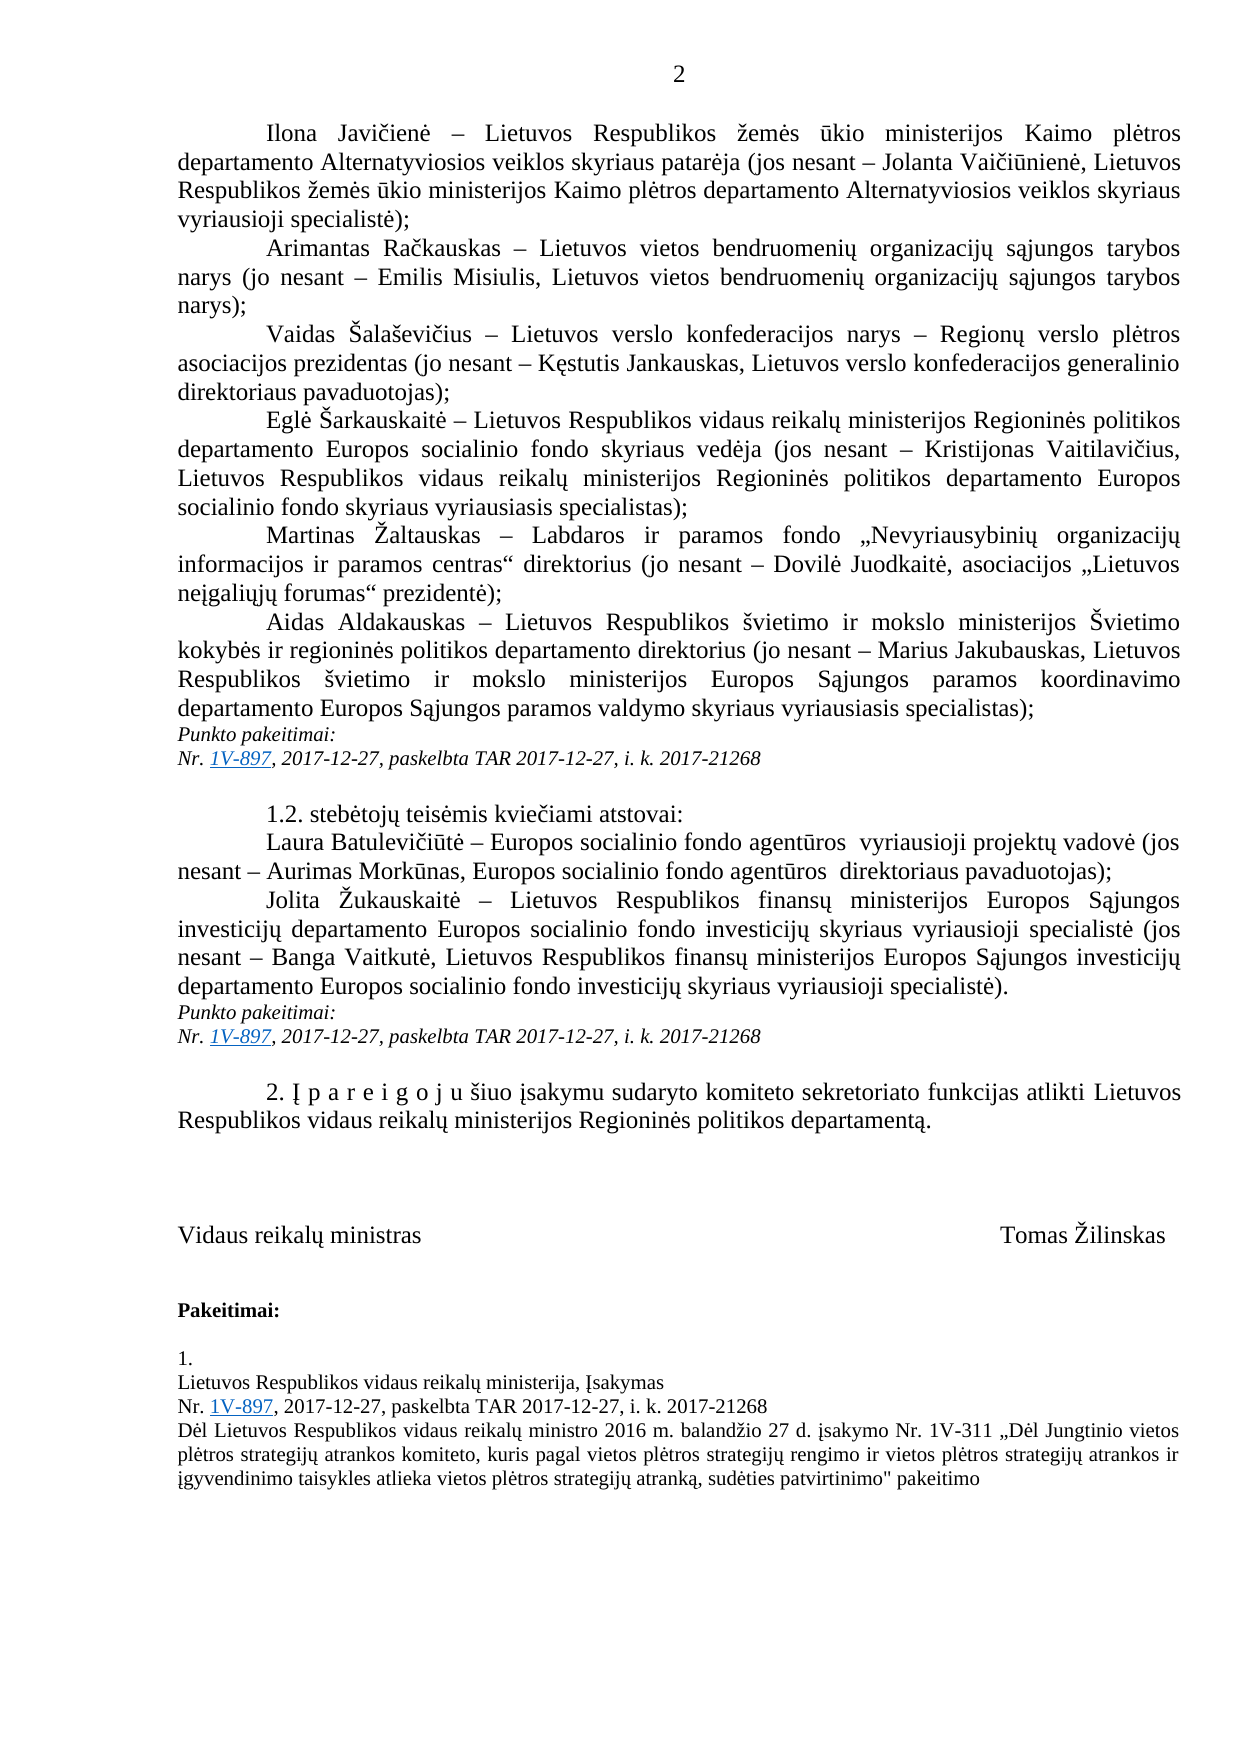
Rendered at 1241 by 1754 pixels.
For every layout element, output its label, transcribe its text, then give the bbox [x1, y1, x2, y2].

text Nr. 1V-897, 2017-12-27, paskelbta TAR 2017-12-27, i. k. 2017-21268 [177, 1394, 1181, 1418]
text 1. [177, 1346, 1181, 1370]
text Dėl Lietuvos Respublikos vidaus reikalų ministro 2016 m. balandžio 27 d. įsakymo Nr. 1V-311 „Dėl Jungtinio vietos plėtros strategijų atrankos komiteto, kuris pagal vietos plėtros strategijų rengimo ir vietos plėtros strategijų atrankos ir įgyvendinimo taisykles atlieka vietos plėtros strategijų atranką, sudėties patvirtinimo" pakeitimo [177, 1418, 1181, 1490]
text Vaidas Šalaševičius – Lietuvos verslo konfederacijos narys – Regionų verslo plėtros asociacijos prezidentas (jo nesant – Kęstutis Jankauskas, Lietuvos verslo konfederacijos generalinio direktoriaus pavaduotojas); [177, 319, 1181, 406]
text Ilona Javičienė – Lietuvos Respublikos žemės ūkio ministerijos Kaimo plėtros departamento Alternatyviosios veiklos skyriaus patarėja (jos nesant – Jolanta Vaičiūnienė, Lietuvos Respublikos žemės ūkio ministerijos Kaimo plėtros departamento Alternatyviosios veiklos skyriaus vyriausioji specialistė); [177, 118, 1181, 233]
text 1.2. stebėtojų teisėmis kviečiami atstovai: [177, 799, 1181, 827]
text Lietuvos Respublikos vidaus reikalų ministerija, Įsakymas [177, 1370, 1181, 1394]
text Arimantas Račkauskas – Lietuvos vietos bendruomenių organizacijų sąjungos tarybos narys (jo nesant – Emilis Misiulis, Lietuvos vietos bendruomenių organizacijų sąjungos tarybos narys); [177, 233, 1181, 319]
text Jolita Žukauskaitė – Lietuvos Respublikos finansų ministerijos Europos Sąjungos investicijų departamento Europos socialinio fondo investicijų skyriaus vyriausioji specialistė (jos nesant – Banga Vaitkutė, Lietuvos Respublikos finansų ministerijos Europos Sąjungos investicijų departamento Europos socialinio fondo investicijų skyriaus vyriausioji specialistė). [177, 885, 1181, 1000]
text Nr. 1V-897, 2017-12-27, paskelbta TAR 2017-12-27, i. k. 2017-21268 [177, 1024, 1181, 1048]
text Nr. 1V-897, 2017-12-27, paskelbta TAR 2017-12-27, i. k. 2017-21268 [177, 746, 1181, 770]
text Pakeitimai: [177, 1297, 1181, 1322]
text Martinas Žaltauskas – Labdaros ir paramos fondo „Nevyriausybinių organizacijų informacijos ir paramos centras“ direktorius (jo nesant – Dovilė Juodkaitė, asociacijos „Lietuvos neįgaliųjų forumas“ prezidentė); [177, 521, 1181, 607]
text Eglė Šarkauskaitė – Lietuvos Respublikos vidaus reikalų ministerijos Regioninės politikos departamento Europos socialinio fondo skyriaus vedėja (jos nesant – Kristijonas Vaitilavičius, Lietuvos Respublikos vidaus reikalų ministerijos Regioninės politikos departamento Europos socialinio fondo skyriaus vyriausiasis specialistas); [177, 406, 1181, 521]
text 2. Į p a r e i g o j u šiuo įsakymu sudaryto komiteto sekretoriato funkcijas atlikti Lietuvos Respublikos vidaus reikalų ministerijos Regioninės politikos departamentą. [177, 1077, 1181, 1134]
text Laura Batulevičiūtė – Europos socialinio fondo agentūros vyriausioji projektų vadovė (jos nesant – Aurimas Morkūnas, Europos socialinio fondo agentūros direktoriaus pavaduotojas); [177, 827, 1181, 885]
text Aidas Aldakauskas – Lietuvos Respublikos švietimo ir mokslo ministerijos Švietimo kokybės ir regioninės politikos departamento direktorius (jo nesant – Marius Jakubauskas, Lietuvos Respublikos švietimo ir mokslo ministerijos Europos Sąjungos paramos koordinavimo departamento Europos Sąjungos paramos valdymo skyriaus vyriausiasis specialistas); [177, 607, 1181, 722]
text Punkto pakeitimai: [177, 722, 1181, 746]
text Punkto pakeitimai: [177, 1000, 1181, 1024]
text Vidaus reikalų ministras Tomas Žilinskas [177, 1221, 1181, 1249]
